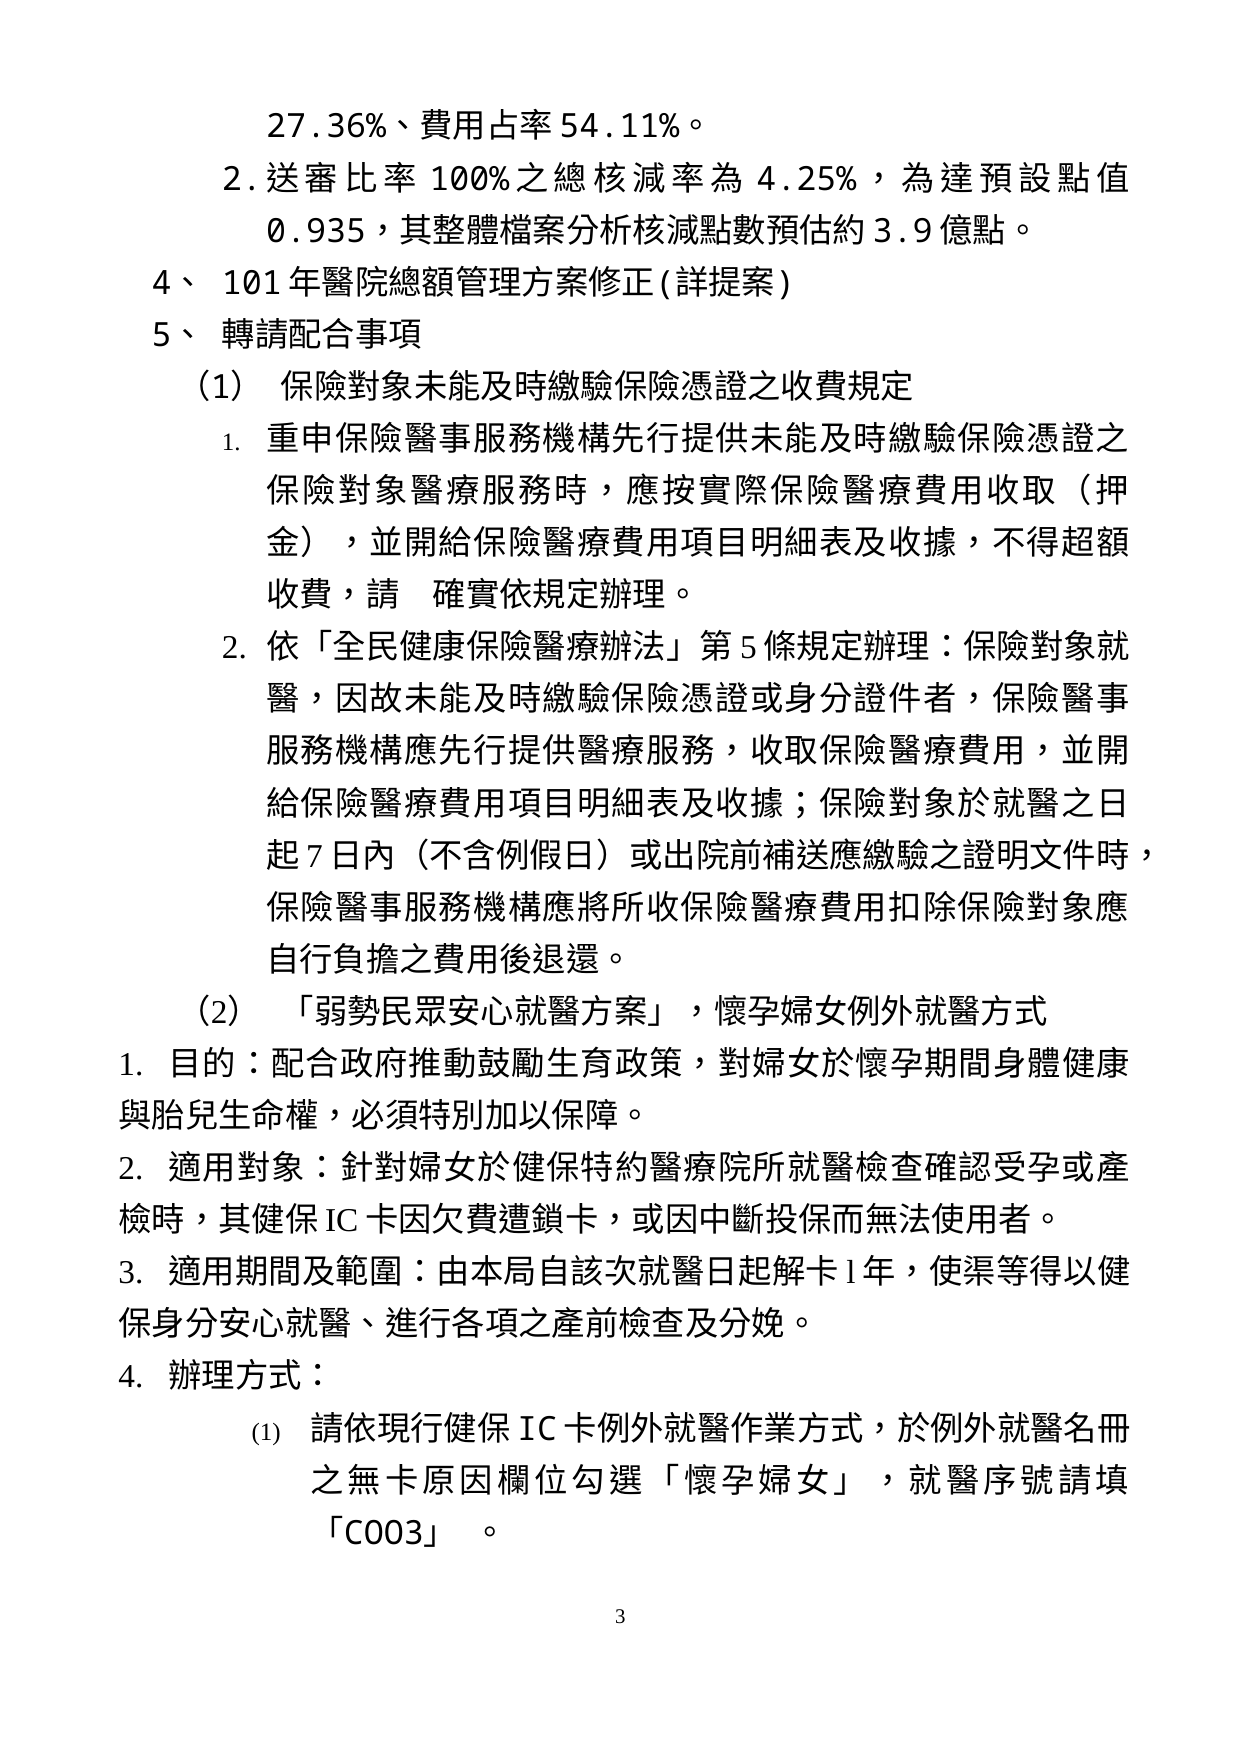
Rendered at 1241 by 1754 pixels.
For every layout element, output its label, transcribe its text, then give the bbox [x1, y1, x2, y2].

list 適用期間及範圍：由本局自該次就醫日起解卡l年，使渠等得以健保身分安心就醫、進行各項之產前檢查及分娩。 [118, 1242, 1130, 1346]
list 辦理方式： [118, 1346, 1130, 1398]
list 保險對象未能及時繳驗保險憑證之收費規定 [177, 357, 1130, 409]
list 適用對象：針對婦女於健保特約醫療院所就醫檢查確認受孕或產檢時，其健保IC卡因欠費遭鎖卡，或因中斷投保而無法使用者。 [118, 1138, 1130, 1242]
list 101年醫院總額管理方案修正(詳提案) [151, 252, 1130, 304]
list 「弱勢民眾安心就醫方案」，懷孕婦女例外就醫方式 [177, 982, 1130, 1034]
list 轉請配合事項 [151, 304, 1130, 357]
list 重申保險醫事服務機構先行提供未能及時繳驗保險憑證之保險對象醫療服務時，應按實際保險醫療費用收取（押金），並開給保險醫療費用項目明細表及收據，不得超額收費，請 確實依規定辦理。 [222, 409, 1130, 617]
list 27.36%、費用占率54.11%。 [222, 96, 1130, 148]
list 請依現行健保IC卡例外就醫作業方式，於例外就醫名冊之無卡原因欄位勾選「懷孕婦女」，就醫序號請填「COO3」 。 [251, 1398, 1130, 1554]
list 送審比率100%之總核減率為4.25%，為達預設點值0.935，其整體檔案分析核減點數預估約3.9億點。 [222, 148, 1130, 252]
list 目的：配合政府推動鼓勵生育政策，對婦女於懷孕期間身體健康與胎兒生命權，必須特別加以保障。 [118, 1034, 1130, 1138]
list 依「全民健康保險醫療辦法」第5條規定辦理：保險對象就醫，因故未能及時繳驗保險憑證或身分證件者，保險醫事服務機構應先行提供醫療服務，收取保險醫療費用，並開給保險醫療費用項目明細表及收據；保險對象於就醫之日起7日內（不含例假日）或出院前補送應繳驗之證明文件時，保險醫事服務機構應將所收保險醫療費用扣除保險對象應自行負擔之費用後退還。 [222, 617, 1130, 982]
